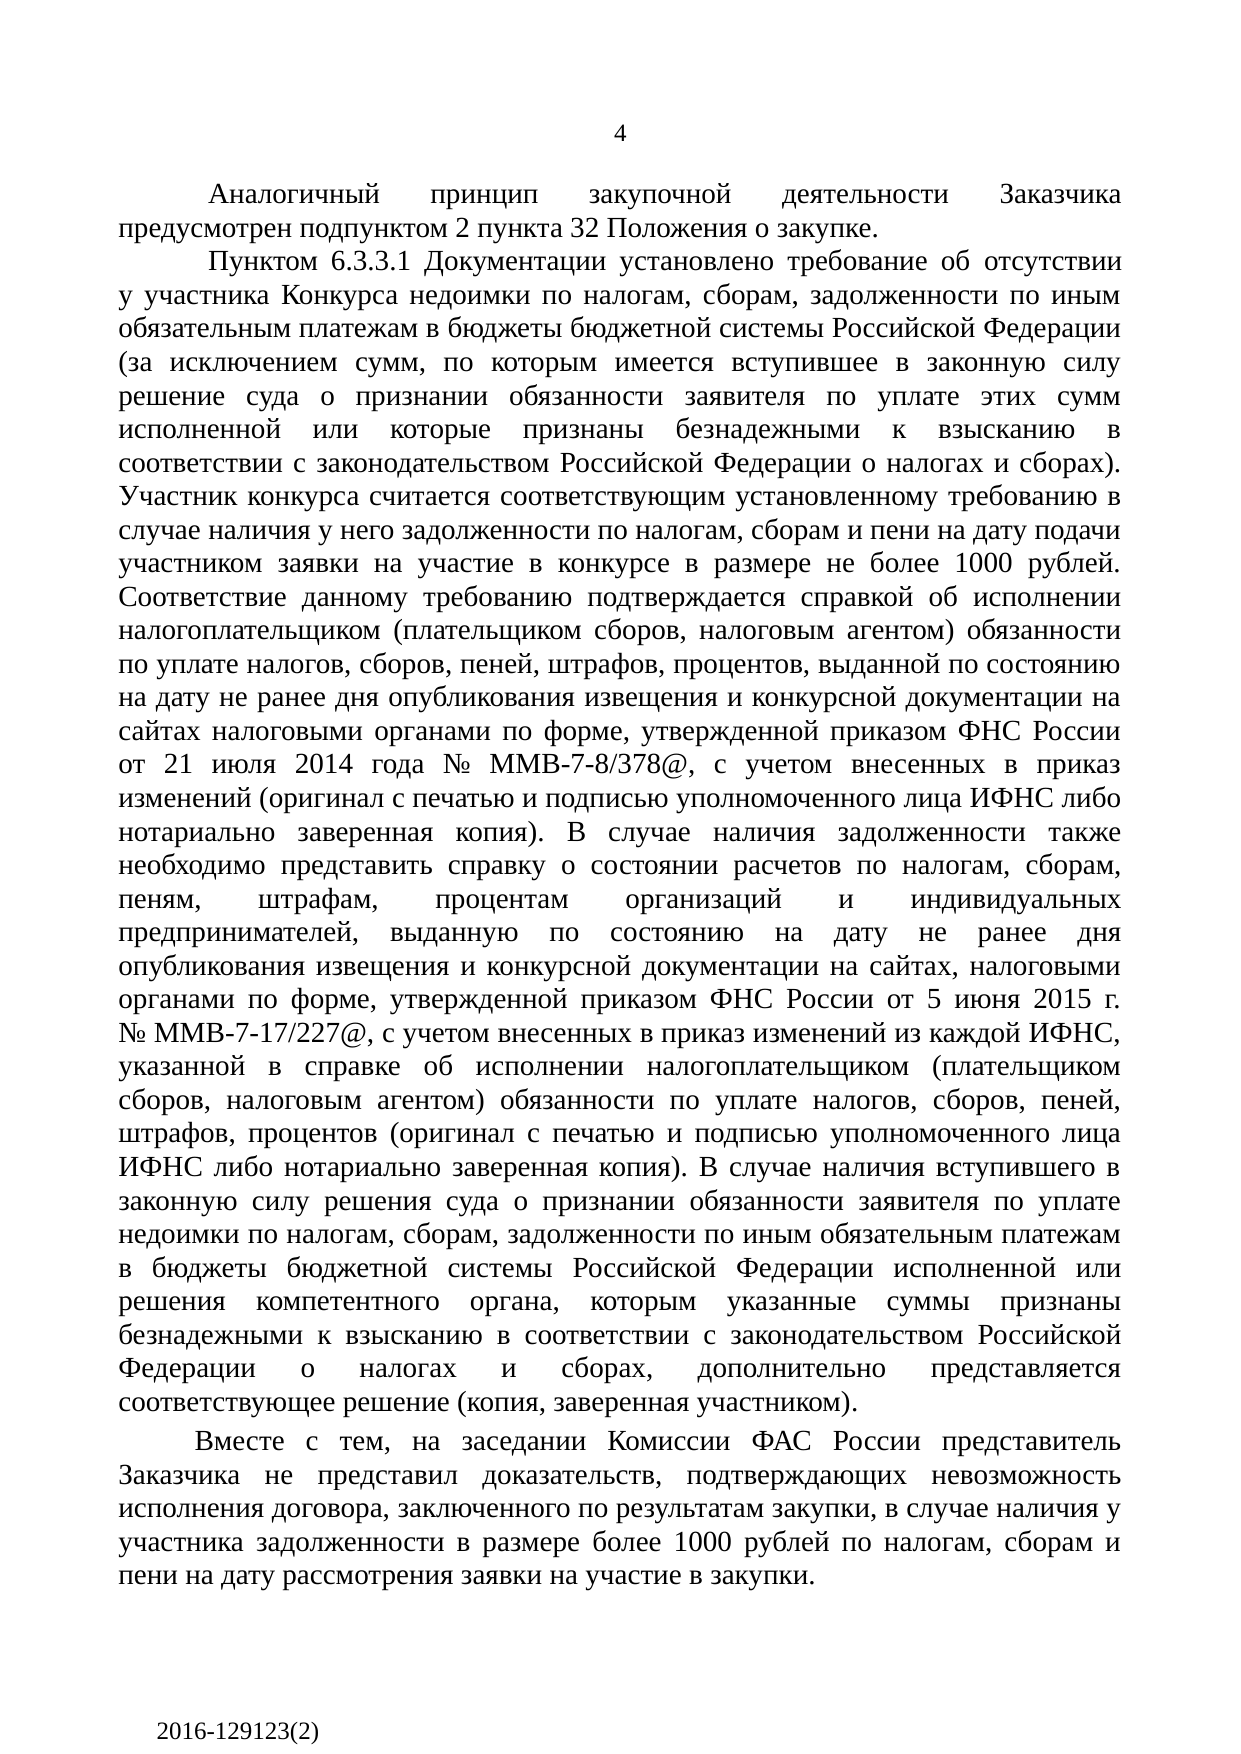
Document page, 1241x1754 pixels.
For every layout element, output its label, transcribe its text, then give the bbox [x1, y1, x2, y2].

text Вместе с тем, на заседании Комиссии ФАС России представитель Заказчика не представил доказательств, подтверждающих невозможность исполнения договора, заключенного по результатам закупки, в случае наличия у участника задолженности в размере более 1000 рублей по налогам, сборам и пени на дату рассмотрения заявки на участие в закупки. [118, 1423, 1122, 1591]
text Аналогичный принцип закупочной деятельности Заказчика предусмотрен подпунктом 2 пункта 32 Положения о закупке. [118, 176, 1122, 243]
text Пунктом 6.3.3.1 Документации установлено требование об отсутствии у участника Конкурса недоимки по налогам, сборам, задолженности по иным обязательным платежам в бюджеты бюджетной системы Российской Федерации (за исключением сумм, по которым имеется вступившее в законную силу решение суда о признании обязанности заявителя по уплате этих сумм исполненной или которые признаны безнадежными к взысканию в соответствии с законодательством Российской Федерации о налогах и сборах). Участник конкурса считается соответствующим установленному требованию в случае наличия у него задолженности по налогам, сборам и пени на дату подачи участником заявки на участие в конкурсе в размере не более 1000 рублей. Соответствие данному требованию подтверждается справкой об исполнении налогоплательщиком (плательщиком сборов, налоговым агентом) обязанности по уплате налогов, сборов, пеней, штрафов, процентов, выданной по состоянию на дату не ранее дня опубликования извещения и конкурсной документации на сайтах налоговыми органами по форме, утвержденной приказом ФНС России от 21 июля 2014 года № ММВ-7-8/378@, с учетом внесенных в приказ изменений (оригинал с печатью и подписью уполномоченного лица ИФНС либо нотариально заверенная копия). В случае наличия задолженности также необходимо представить справку о состоянии расчетов по налогам, сборам, пеням, штрафам, процентам организаций и индивидуальных предпринимателей, выданную по состоянию на дату не ранее дня опубликования извещения и конкурсной документации на сайтах, налоговыми органами по форме, утвержденной приказом ФНС России от 5 июня 2015 г. № ММВ-7-17/227@, с учетом внесенных в приказ изменений из каждой ИФНС, указанной в справке об исполнении налогоплательщиком (плательщиком сборов, налоговым агентом) обязанности по уплате налогов, сборов, пеней, штрафов, процентов (оригинал с печатью и подписью уполномоченного лица ИФНС либо нотариально заверенная копия). В случае наличия вступившего в законную силу решения суда о признании обязанности заявителя по уплате недоимки по налогам, сборам, задолженности по иным обязательным платежам в бюджеты бюджетной системы Российской Федерации исполненной или решения компетентного органа, которым указанные суммы признаны безнадежными к взысканию в соответствии с законодательством Российской Федерации о налогах и сборах, дополнительно представляется соответствующее решение (копия, заверенная участником). [118, 243, 1122, 1417]
